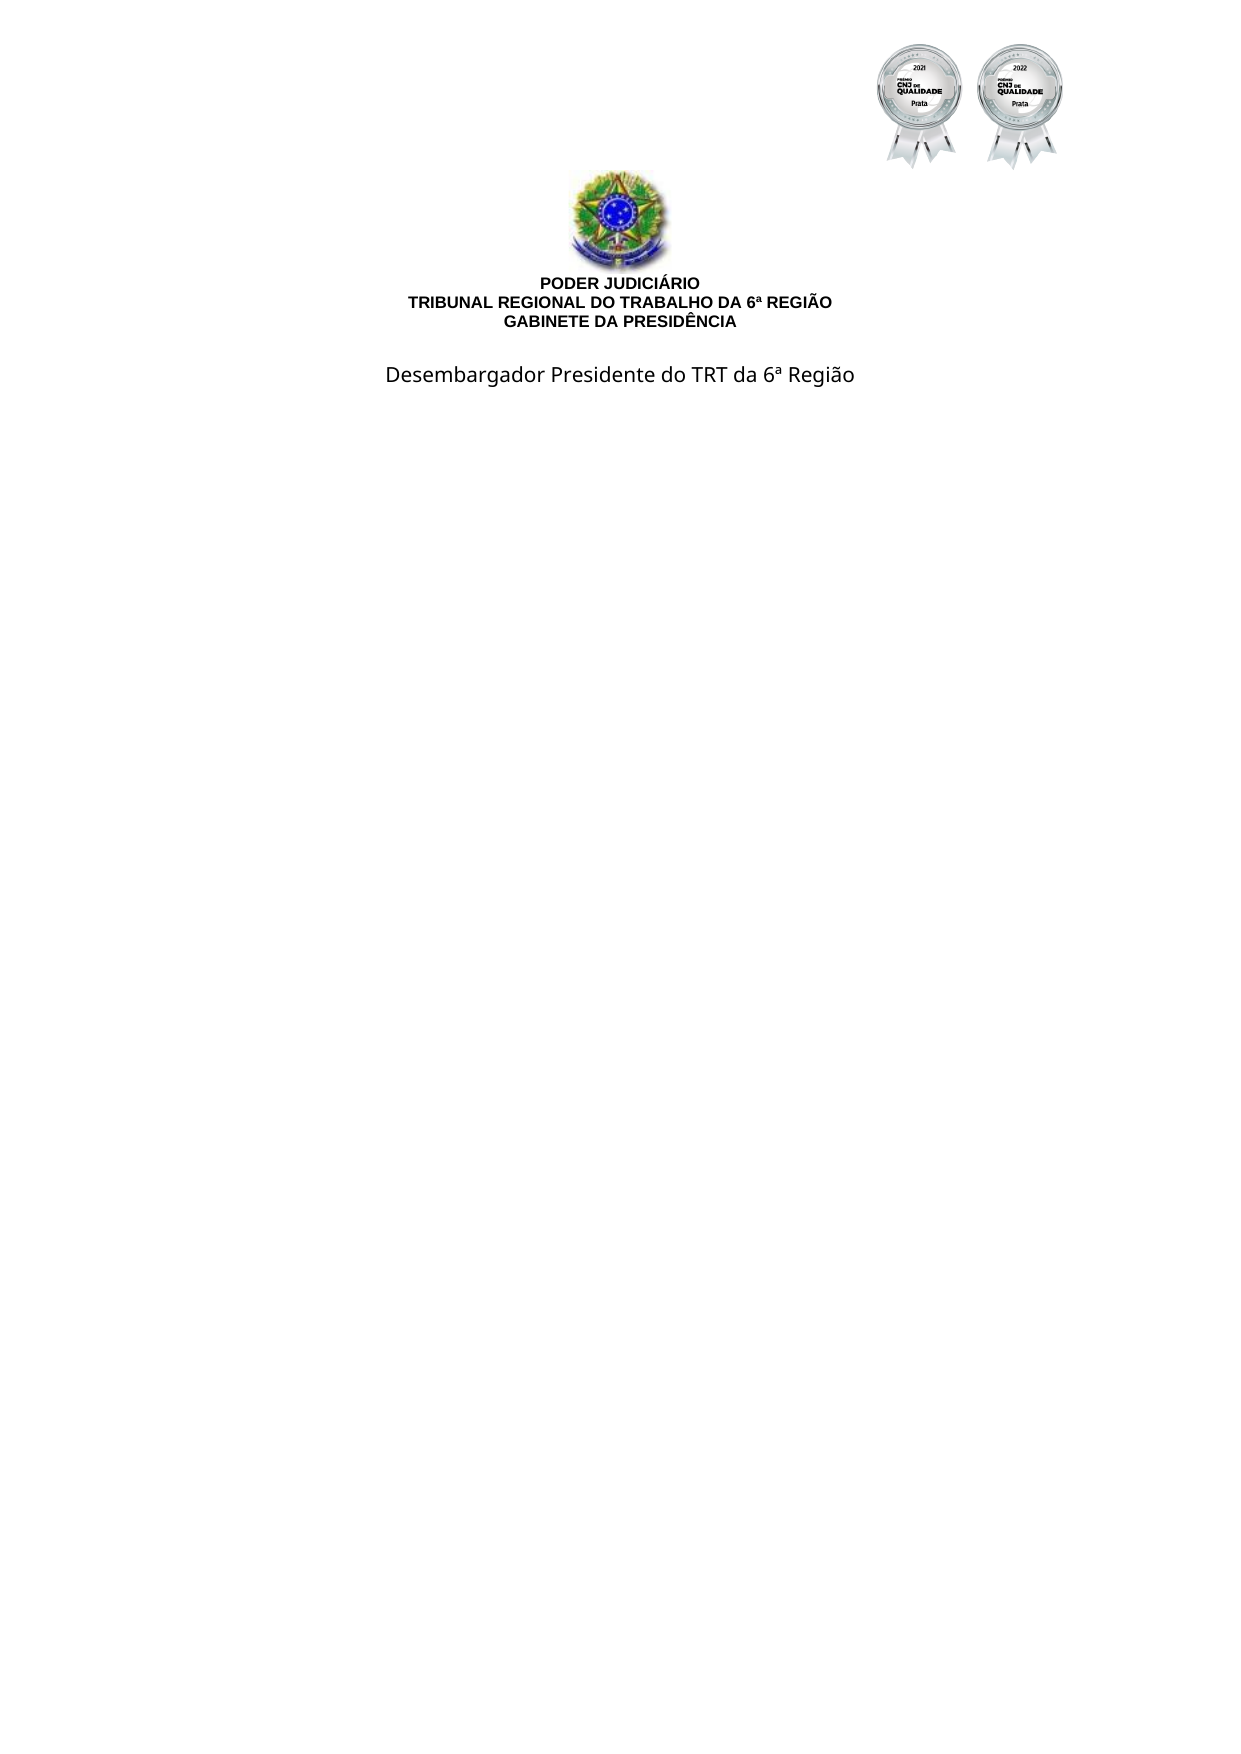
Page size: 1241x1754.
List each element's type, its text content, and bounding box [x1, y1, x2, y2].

text Desembargador Presidente do TRT da 6ª Região [177, 360, 1063, 388]
picture [857, 43, 1064, 171]
picture [568, 170, 672, 274]
